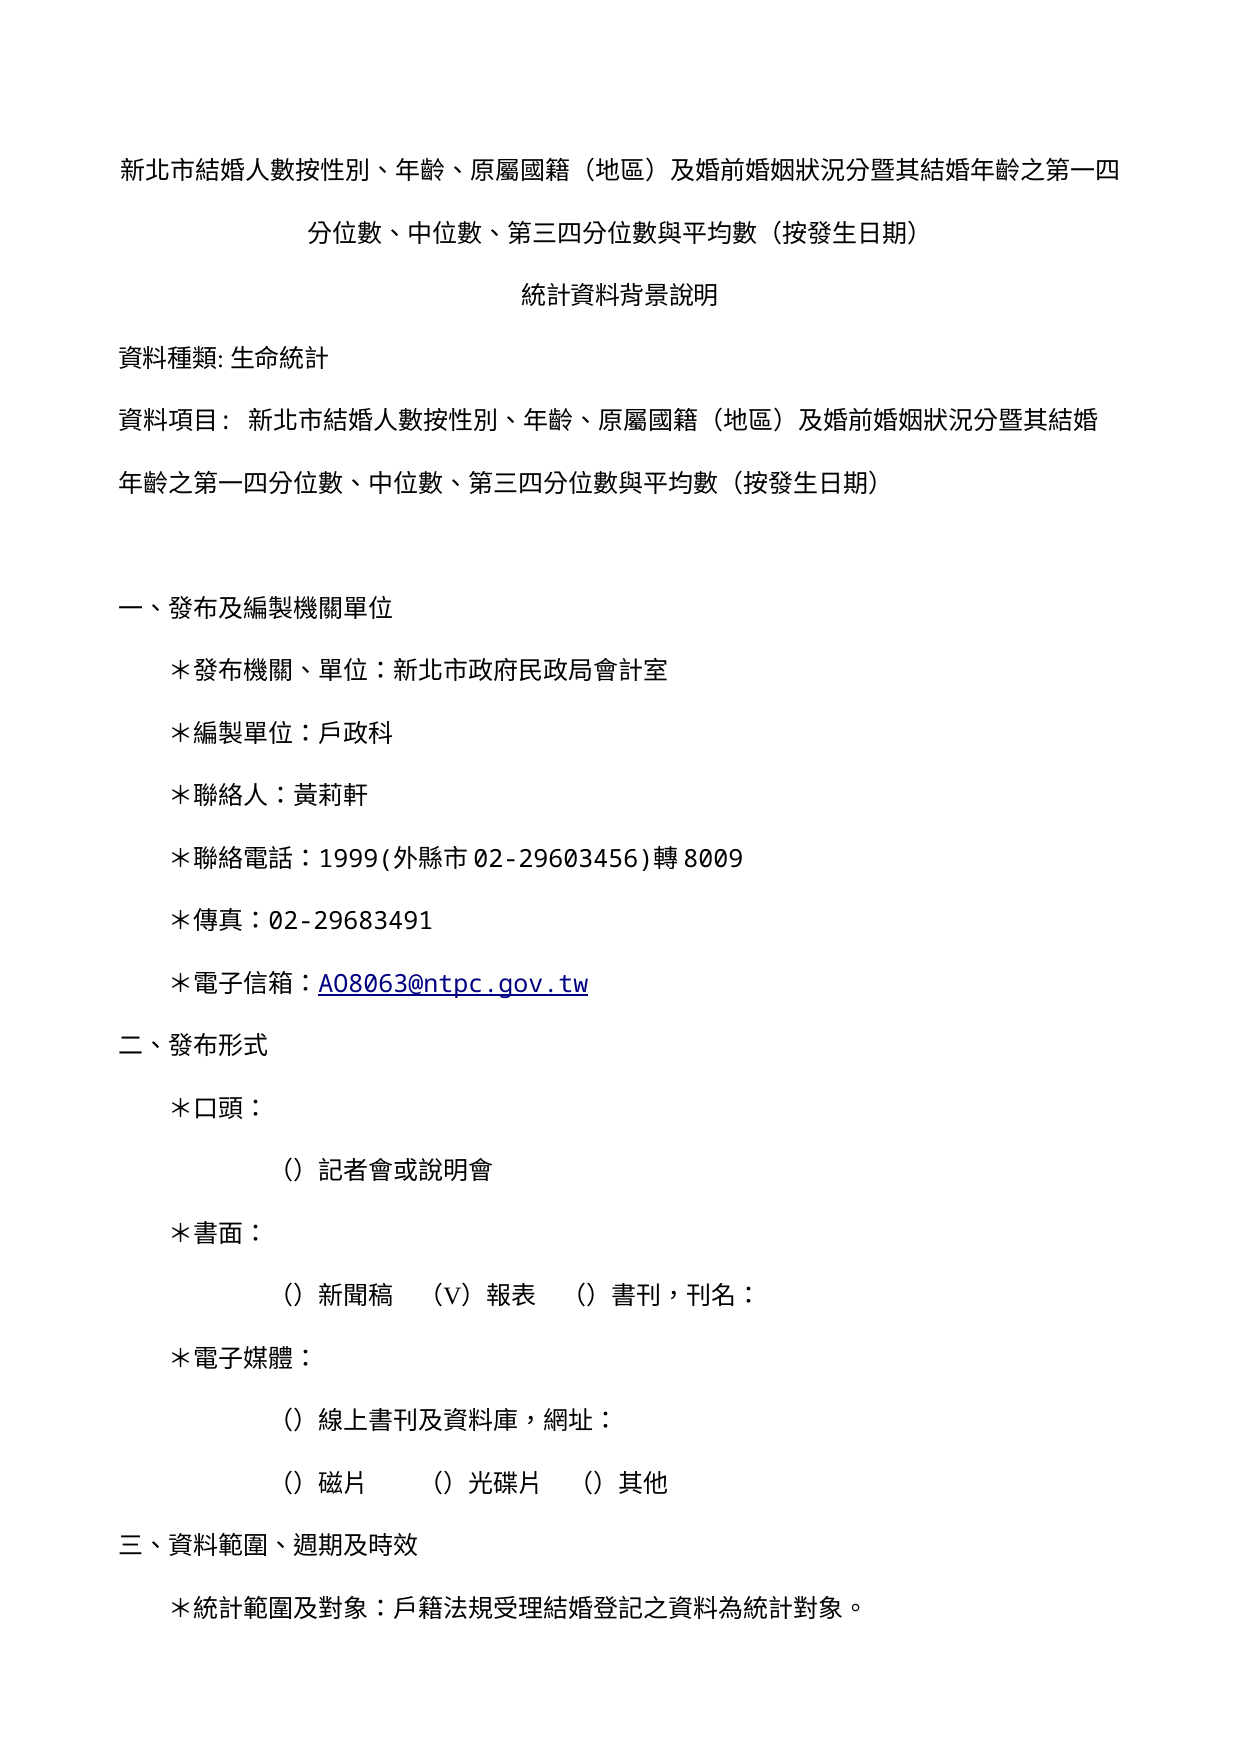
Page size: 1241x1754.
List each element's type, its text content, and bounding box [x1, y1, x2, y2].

text ＊聯絡電話：1999(外縣市02-29603456)轉8009 [118, 814, 1122, 877]
text ＊編製單位：戶政科 [168, 689, 1122, 752]
text ＊電子媒體： [168, 1314, 1122, 1377]
text ＊電子信箱：AO8063@ntpc.gov.tw [118, 939, 1122, 1002]
text ＊發布機關、單位：新北市政府民政局會計室 [168, 627, 1122, 689]
text ＊口頭： [168, 1064, 1084, 1127]
text （）新聞稿 （V）報表 （）書刊，刊名： [268, 1252, 1122, 1314]
text ＊統計範圍及對象：戶籍法規受理結婚登記之資料為統計對象。 [168, 1564, 1122, 1627]
text 三、資料範圍、週期及時效 [118, 1502, 1122, 1564]
text （）記者會或說明會 [268, 1127, 1122, 1189]
text （）線上書刊及資料庫，網址： [268, 1377, 1122, 1439]
text ＊書面： [168, 1189, 1122, 1252]
text 一、發布及編製機關單位 [118, 564, 1122, 627]
text 資料種類: 生命統計 [118, 314, 1122, 377]
text 二、發布形式 [118, 1002, 1122, 1064]
text ＊傳真：02-29683491 [118, 877, 1122, 939]
text （）磁片 （）光碟片 （）其他 [268, 1439, 1122, 1502]
text 新北市結婚人數按性別、年齡、原屬國籍（地區）及婚前婚姻狀況分暨其結婚年齡之第一四分位數、中位數、第三四分位數與平均數（按發生日期） [118, 127, 1122, 252]
text 統計資料背景說明 [118, 252, 1122, 314]
text 資料項目: 新北市結婚人數按性別、年齡、原屬國籍（地區）及婚前婚姻狀況分暨其結婚年齡之第一四分位數、中位數、第三四分位數與平均數（按發生日期） [118, 377, 1122, 502]
text ＊聯絡人：黃莉軒 [118, 752, 1122, 814]
